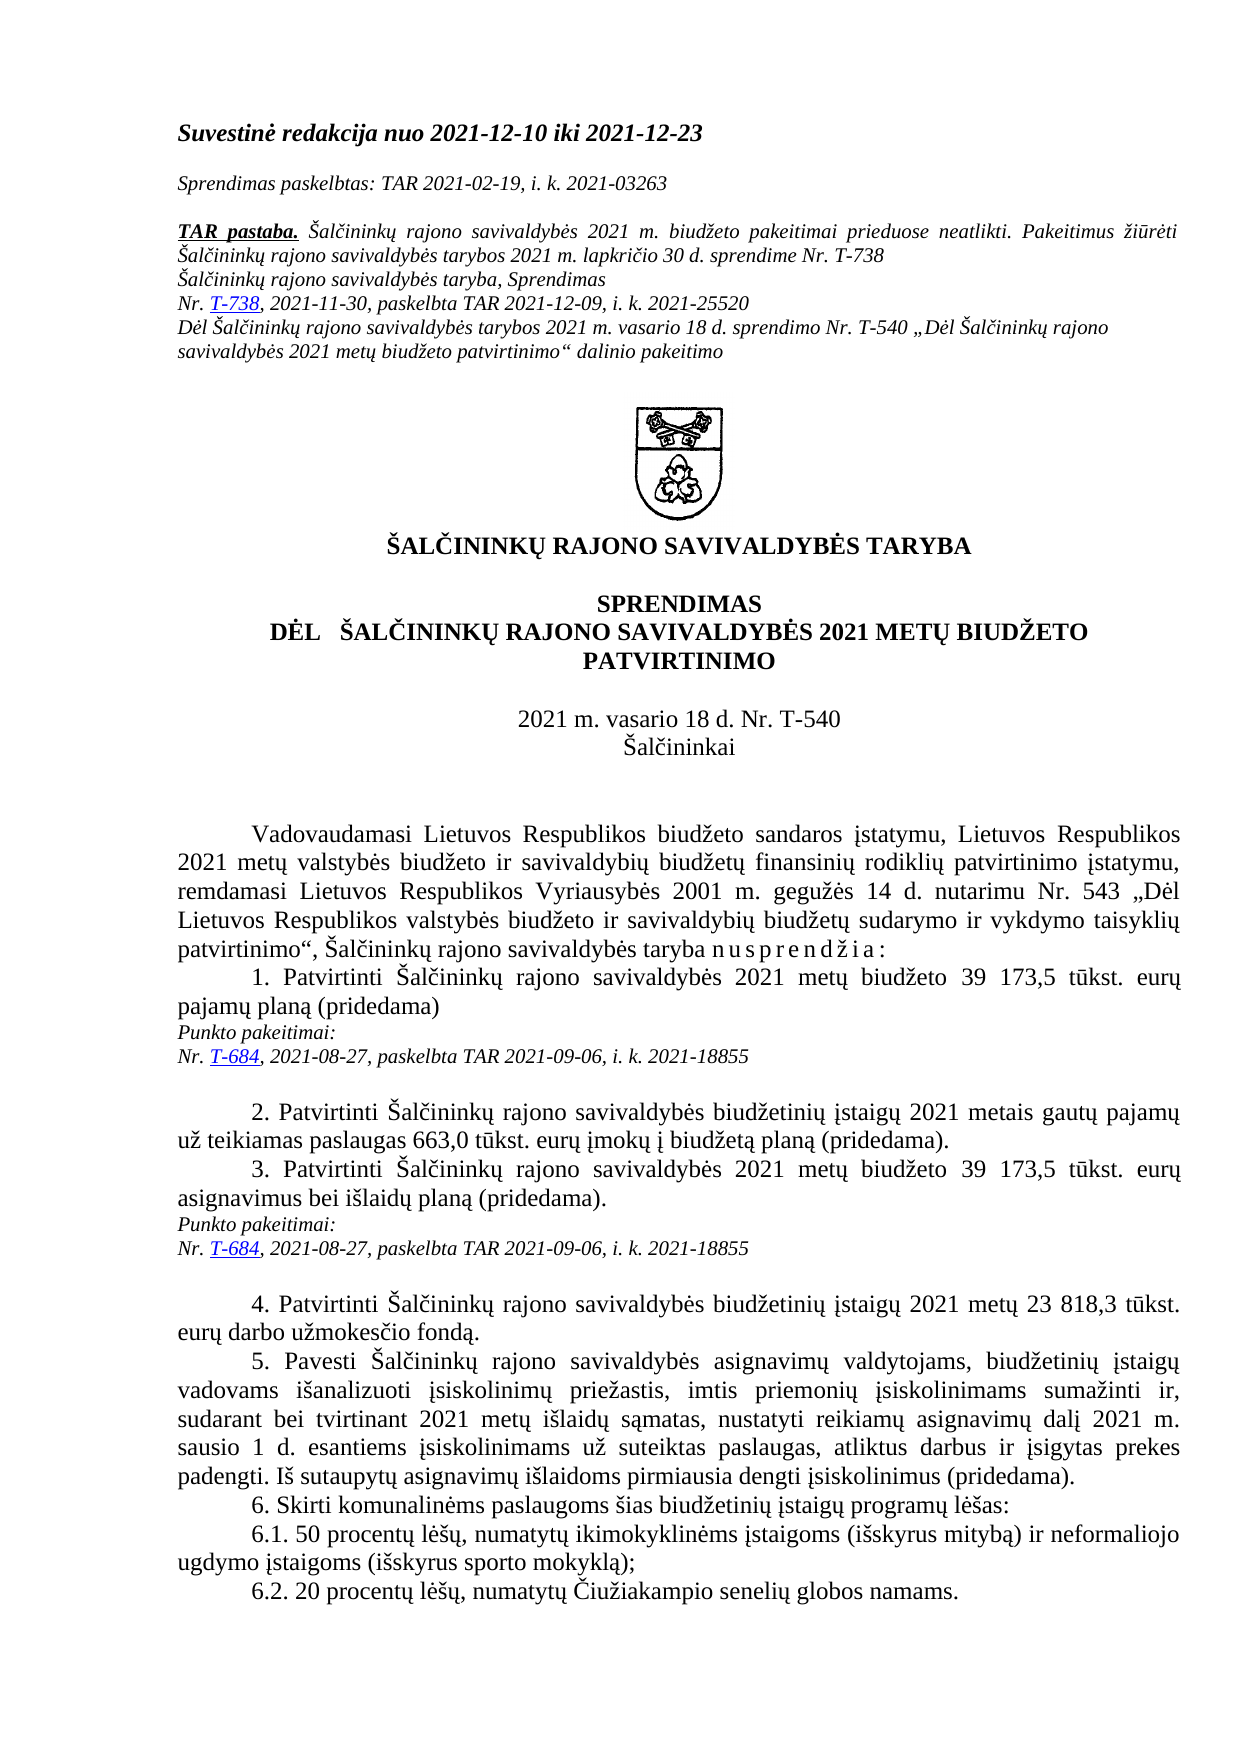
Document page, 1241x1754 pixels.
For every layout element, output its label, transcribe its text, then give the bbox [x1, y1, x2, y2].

text 6. Skirti komunalinėms paslaugoms šias biudžetinių įstaigų programų lėšas: [177, 1490, 1181, 1519]
text Nr. T-738, 2021-11-30, paskelbta TAR 2021-12-09, i. k. 2021-25520 [177, 291, 1181, 315]
text Nr. T-684, 2021-08-27, paskelbta TAR 2021-09-06, i. k. 2021-18855 [177, 1044, 1181, 1068]
text SPRENDIMAS [177, 589, 1181, 617]
text ŠALČININKŲ RAJONO SAVIVALDYBĖS TARYBA [177, 531, 1181, 560]
text Šalčininkai [177, 732, 1181, 761]
text 1. Patvirtinti Šalčininkų rajono savivaldybės 2021 metų biudžeto 39 173,5 tūkst. eurų pajamų planą (pridedama) [177, 962, 1181, 1020]
text Suvestinė redakcija nuo 2021-12-10 iki 2021-12-23 [177, 118, 1181, 147]
text Vadovaudamasi Lietuvos Respublikos biudžeto sandaros įstatymu, Lietuvos Respublikos 2021 metų valstybės biudžeto ir savivaldybių biudžetų finansinių rodiklių patvirtinimo įstatymu, remdamasi Lietuvos Respublikos Vyriausybės 2001 m. gegužės 14 d. nutarimu Nr. 543 „Dėl Lietuvos Respublikos valstybės biudžeto ir savivaldybių biudžetų sudarymo ir vykdymo taisyklių patvirtinimo“, Šalčininkų rajono savivaldybės taryba nusprendžia: [177, 819, 1181, 962]
text 2. Patvirtinti Šalčininkų rajono savivaldybės biudžetinių įstaigų 2021 metais gautų pajamų už teikiamas paslaugas 663,0 tūkst. eurų įmokų į biudžetą planą (pridedama). [177, 1097, 1181, 1154]
text 6.2. 20 procentų lėšų, numatytų Čiužiakampio senelių globos namams. [177, 1576, 1181, 1605]
text Šalčininkų rajono savivaldybės taryba, Sprendimas [177, 267, 1181, 291]
text 3. Patvirtinti Šalčininkų rajono savivaldybės 2021 metų biudžeto 39 173,5 tūkst. eurų asignavimus bei išlaidų planą (pridedama). [177, 1154, 1181, 1212]
text TAR pastaba. Šalčininkų rajono savivaldybės 2021 m. biudžeto pakeitimai prieduose neatlikti. Pakeitimus žiūrėti Šalčininkų rajono savivaldybės tarybos 2021 m. lapkričio 30 d. sprendime Nr. T-738 [177, 219, 1181, 267]
text Nr. T-684, 2021-08-27, paskelbta TAR 2021-09-06, i. k. 2021-18855 [177, 1236, 1181, 1260]
text 2021 m. vasario 18 d. Nr. T-540 [177, 704, 1181, 732]
text Sprendimas paskelbtas: TAR 2021-02-19, i. k. 2021-03263 [177, 171, 1181, 195]
text DĖL ŠALČININKŲ RAJONO SAVIVALDYBĖS 2021 METŲ BIUDŽETO PATVIRTINIMO [177, 617, 1181, 675]
text 5. Pavesti Šalčininkų rajono savivaldybės asignavimų valdytojams, biudžetinių įstaigų vadovams išanalizuoti įsiskolinimų priežastis, imtis priemonių įsiskolinimams sumažinti ir, sudarant bei tvirtinant 2021 metų išlaidų sąmatas, nustatyti reikiamų asignavimų dalį 2021 m. sausio 1 d. esantiems įsiskolinimams už suteiktas paslaugas, atliktus darbus ir įsigytas prekes padengti. Iš sutaupytų asignavimų išlaidoms pirmiausia dengti įsiskolinimus (pridedama). [177, 1346, 1181, 1490]
text 4. Patvirtinti Šalčininkų rajono savivaldybės biudžetinių įstaigų 2021 metų 23 818,3 tūkst. eurų darbo užmokesčio fondą. [177, 1289, 1181, 1346]
text Punkto pakeitimai: [177, 1020, 1181, 1044]
text Dėl Šalčininkų rajono savivaldybės tarybos 2021 m. vasario 18 d. sprendimo Nr. T-540 „Dėl Šalčininkų rajono savivaldybės 2021 metų biudžeto patvirtinimo“ dalinio pakeitimo [177, 315, 1181, 363]
text 6.1. 50 procentų lėšų, numatytų ikimokyklinėms įstaigoms (išskyrus mitybą) ir neformaliojo ugdymo įstaigoms (išskyrus sporto mokyklą); [177, 1519, 1181, 1576]
text Punkto pakeitimai: [177, 1212, 1181, 1236]
